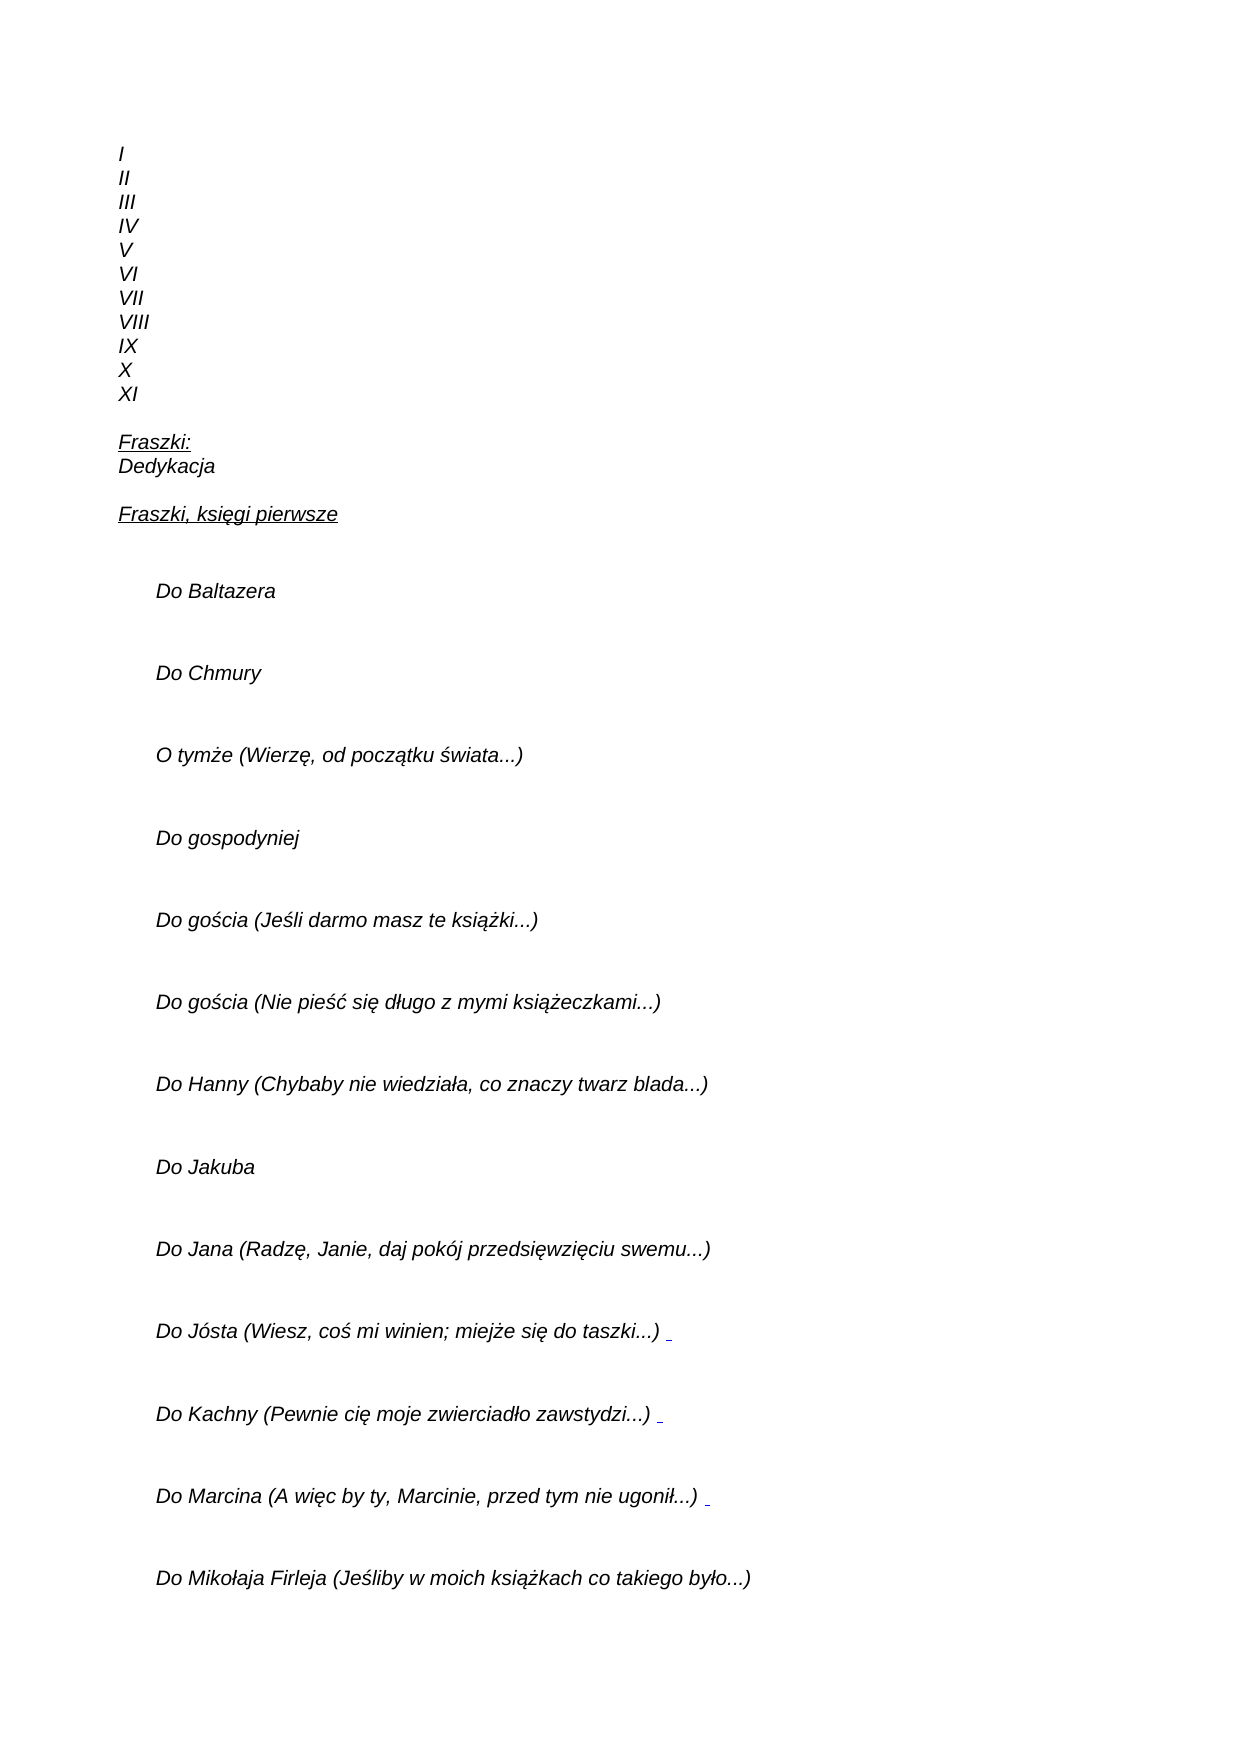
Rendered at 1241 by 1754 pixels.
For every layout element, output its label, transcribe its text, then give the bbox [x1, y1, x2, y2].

text IV [118, 214, 1122, 238]
text Do gościa (Jeśli darmo masz te książki...) [156, 908, 1122, 932]
text Do Hanny (Chybaby nie wiedziała, co znaczy twarz blada...) [156, 1072, 1122, 1096]
text Do gościa (Nie pieść się długo z mymi książeczkami...) [156, 990, 1122, 1014]
text O tymże (Wierzę, od początku świata...) [156, 743, 1122, 767]
text VI [118, 262, 1122, 286]
text Dedykacja [118, 453, 1122, 477]
text Fraszki: [118, 429, 1122, 453]
text Do gospodyniej [156, 825, 1122, 849]
text Do Kachny (Pewnie cię moje zwierciadło zawstydzi...) [156, 1401, 1122, 1425]
text Do Chmury [156, 661, 1122, 685]
text Do Jana (Radzę, Janie, daj pokój przedsięwzięciu swemu...) [156, 1237, 1122, 1261]
text II [118, 166, 1122, 190]
text III [118, 190, 1122, 214]
subtitle Fraszki, księgi pierwsze [118, 501, 1122, 525]
text Do Marcina (A więc by ty, Marcinie, przed tym nie ugonił...) [156, 1484, 1122, 1508]
text I [118, 142, 1122, 166]
text VIII [118, 310, 1122, 334]
text Do Jakuba [156, 1154, 1122, 1178]
text Do Jósta (Wiesz, coś mi winien; miejże się do taszki...) [156, 1319, 1122, 1343]
text V [118, 238, 1122, 262]
text Do Baltazera [156, 578, 1122, 602]
text IX [118, 334, 1122, 358]
text XI [118, 382, 1122, 406]
text VII [118, 286, 1122, 310]
text Do Mikołaja Firleja (Jeśliby w moich książkach co takiego było...) [156, 1566, 1122, 1590]
text X [118, 358, 1122, 382]
